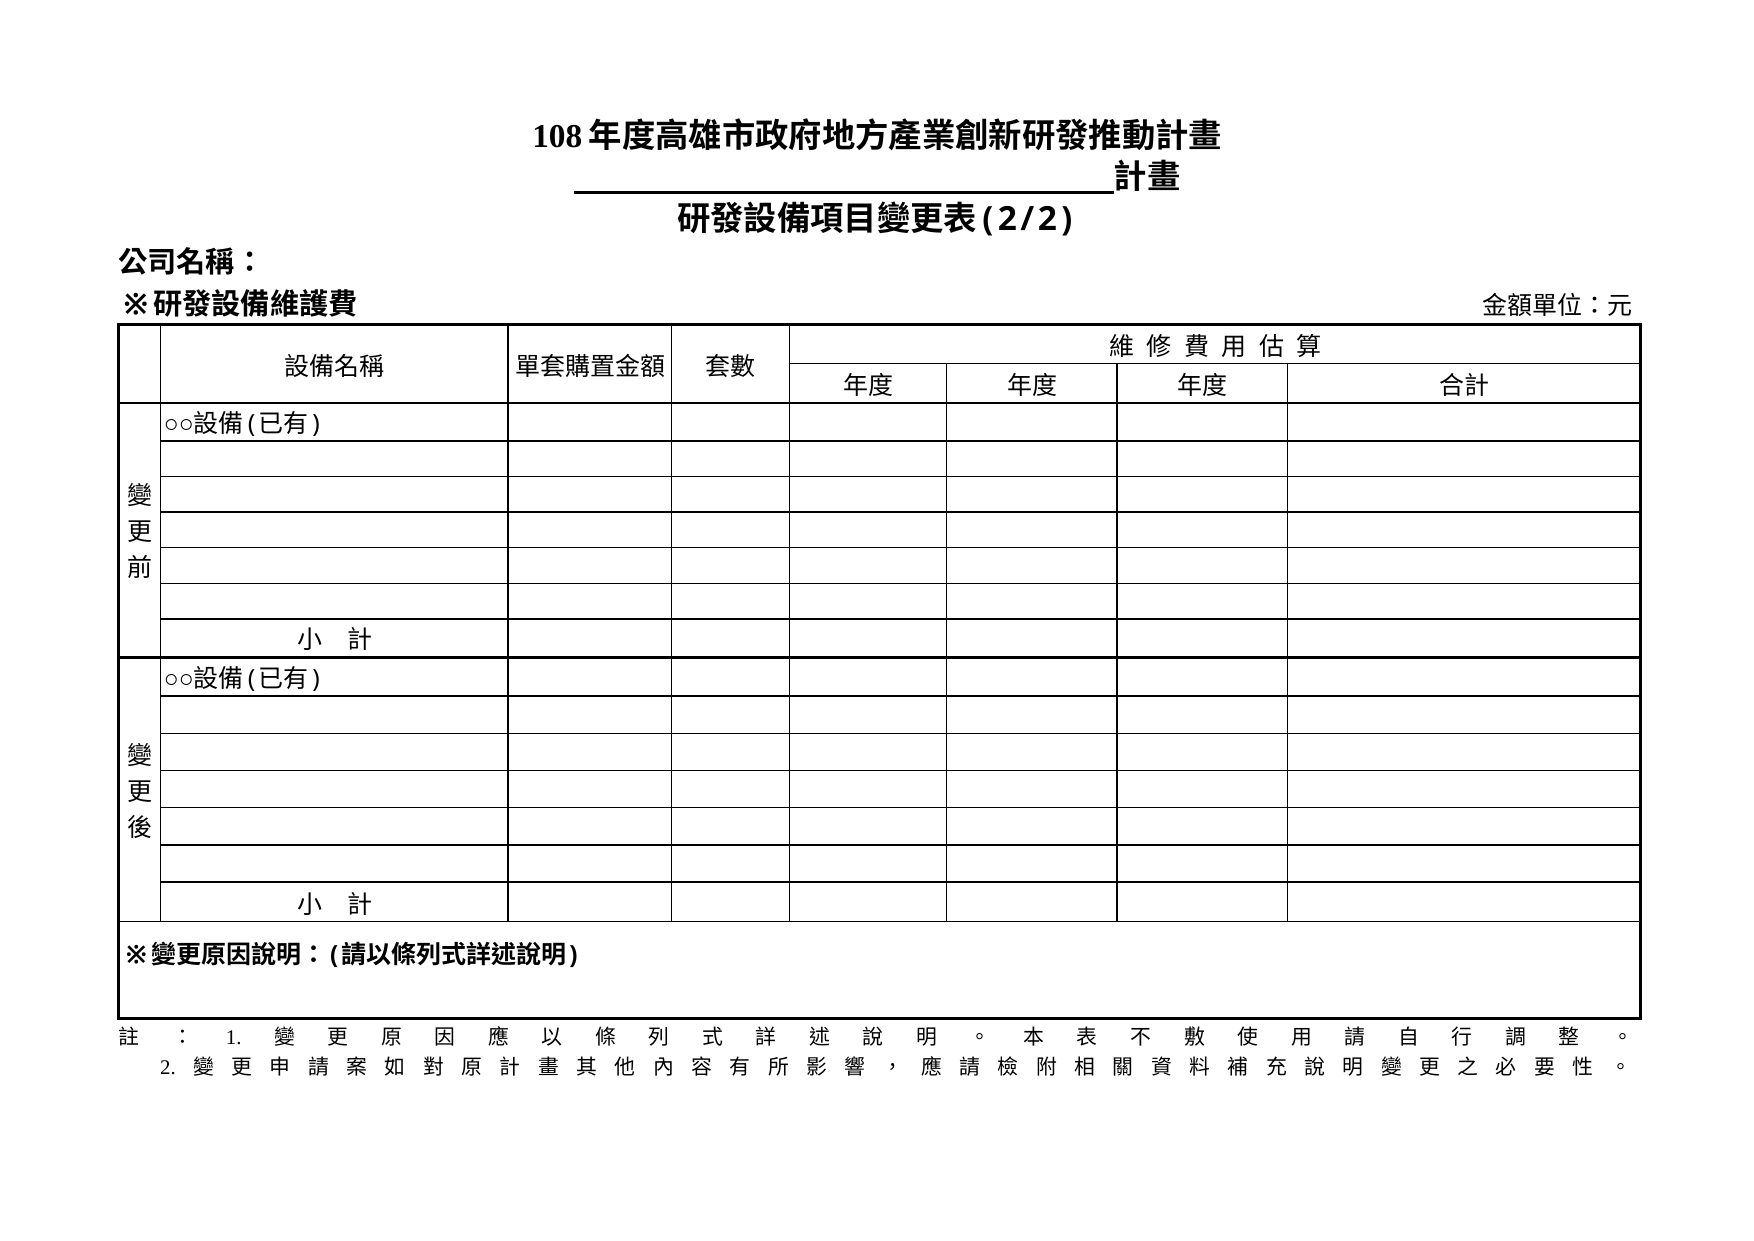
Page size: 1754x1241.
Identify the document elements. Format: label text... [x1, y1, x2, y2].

table_cell [509, 808, 671, 844]
table_cell [1288, 404, 1639, 440]
table_header 設備名稱 [161, 326, 507, 402]
table_cell [672, 659, 789, 695]
table_cell [1288, 548, 1639, 582]
table_cell [947, 477, 1116, 511]
table_cell ○○設備(已有) [161, 659, 507, 695]
table_cell [1288, 584, 1639, 618]
table_cell [947, 548, 1116, 582]
table_cell 小 計 [161, 883, 507, 921]
table_cell [1118, 513, 1287, 547]
table_cell [1288, 734, 1639, 769]
table_cell 變更後 [120, 659, 160, 921]
table_cell [947, 808, 1116, 844]
table_cell [1288, 883, 1639, 921]
table_cell [509, 734, 671, 769]
table_cell [509, 442, 671, 476]
table_cell [1288, 846, 1639, 881]
table_cell [790, 808, 946, 844]
table_cell [790, 771, 946, 807]
table_cell [947, 771, 1116, 807]
table_cell [947, 846, 1116, 881]
table_cell [509, 548, 671, 582]
table_cell [672, 404, 789, 440]
table_cell [1288, 771, 1639, 807]
table_cell [161, 808, 507, 844]
table_cell [790, 734, 946, 769]
table_cell [1288, 442, 1639, 476]
table_cell [509, 404, 671, 440]
text 公司名稱： [118, 239, 1636, 281]
table_cell 小 計 [161, 620, 507, 656]
table_cell [509, 477, 671, 511]
text 研發設備項目變更表(2/2) [118, 197, 1636, 239]
table_cell [161, 697, 507, 732]
table_cell [1288, 513, 1639, 547]
table_cell [947, 584, 1116, 618]
table_cell [161, 771, 507, 807]
table_cell [509, 697, 671, 732]
table_cell [947, 442, 1116, 476]
table_cell 變更前 [120, 404, 160, 656]
table_cell [672, 442, 789, 476]
table_cell [672, 883, 789, 921]
text ※研發設備維護費 金額單位：元 [118, 281, 1636, 323]
table_cell [1118, 477, 1287, 511]
table_cell [947, 734, 1116, 769]
table_cell [790, 846, 946, 881]
table_cell [1288, 620, 1639, 656]
table_cell [1118, 659, 1287, 695]
table_cell ○○設備(已有) [161, 404, 507, 440]
table_cell [672, 620, 789, 656]
table_cell [672, 477, 789, 511]
table_cell [947, 883, 1116, 921]
table_cell [1118, 548, 1287, 582]
table_cell [161, 513, 507, 547]
table_cell [1288, 659, 1639, 695]
table_cell [161, 734, 507, 769]
table_cell [947, 697, 1116, 732]
table_cell [1118, 697, 1287, 732]
table_cell [161, 584, 507, 618]
table_cell [672, 513, 789, 547]
table_cell 年度 [790, 364, 946, 402]
table_cell [161, 477, 507, 511]
table_cell [161, 846, 507, 881]
table_cell [790, 659, 946, 695]
table_cell [790, 584, 946, 618]
table_cell [161, 442, 507, 476]
table_cell [1118, 404, 1287, 440]
table_cell [509, 659, 671, 695]
table_cell [1118, 620, 1287, 656]
table_cell [1288, 808, 1639, 844]
table_cell [790, 442, 946, 476]
table_cell [509, 513, 671, 547]
table_cell 年度 [947, 364, 1116, 402]
table_cell [672, 697, 789, 732]
table_cell [1118, 808, 1287, 844]
table_cell [947, 620, 1116, 656]
table_cell [1118, 734, 1287, 769]
table_header [120, 326, 160, 402]
table_cell [790, 513, 946, 547]
table_cell [509, 846, 671, 881]
table_cell [790, 697, 946, 732]
table_cell [790, 620, 946, 656]
table_cell [672, 808, 789, 844]
table_cell [790, 548, 946, 582]
table_cell [672, 548, 789, 582]
table_cell [509, 620, 671, 656]
table_cell [947, 404, 1116, 440]
table_cell [509, 584, 671, 618]
table_cell [1288, 477, 1639, 511]
table_cell [509, 883, 671, 921]
table_cell [1288, 697, 1639, 732]
table_cell [672, 584, 789, 618]
table_cell [509, 771, 671, 807]
table_cell [1118, 771, 1287, 807]
table_cell 年度 [1118, 364, 1287, 402]
table_cell [790, 883, 946, 921]
table_cell [161, 548, 507, 582]
table_header 維 修 費 用 估 算 [790, 326, 1639, 363]
table_cell [1118, 442, 1287, 476]
table_cell [790, 477, 946, 511]
table_cell [1118, 846, 1287, 881]
table_cell ※變更原因說明：(請以條列式詳述說明) [120, 922, 1639, 1017]
table_cell [1118, 584, 1287, 618]
table_header 單套購置金額 [509, 326, 671, 402]
table_cell [672, 846, 789, 881]
table_cell [947, 513, 1116, 547]
table_cell [672, 734, 789, 769]
table_header 套數 [672, 326, 789, 402]
table_cell [790, 404, 946, 440]
table_cell [1118, 883, 1287, 921]
table_cell [672, 771, 789, 807]
text 註：1.變更原因應以條列式詳述說明。本表不敷使用請自行調整。 2.變更申請案如對原計畫其他內容有所影響，應請檢附相關資料補充說明變更之必要性。 [118, 1020, 1636, 1081]
table_cell [947, 659, 1116, 695]
text 108年度高雄市政府地方產業創新研發推動計畫 計畫 [118, 114, 1636, 197]
table_cell 合計 [1288, 364, 1639, 402]
